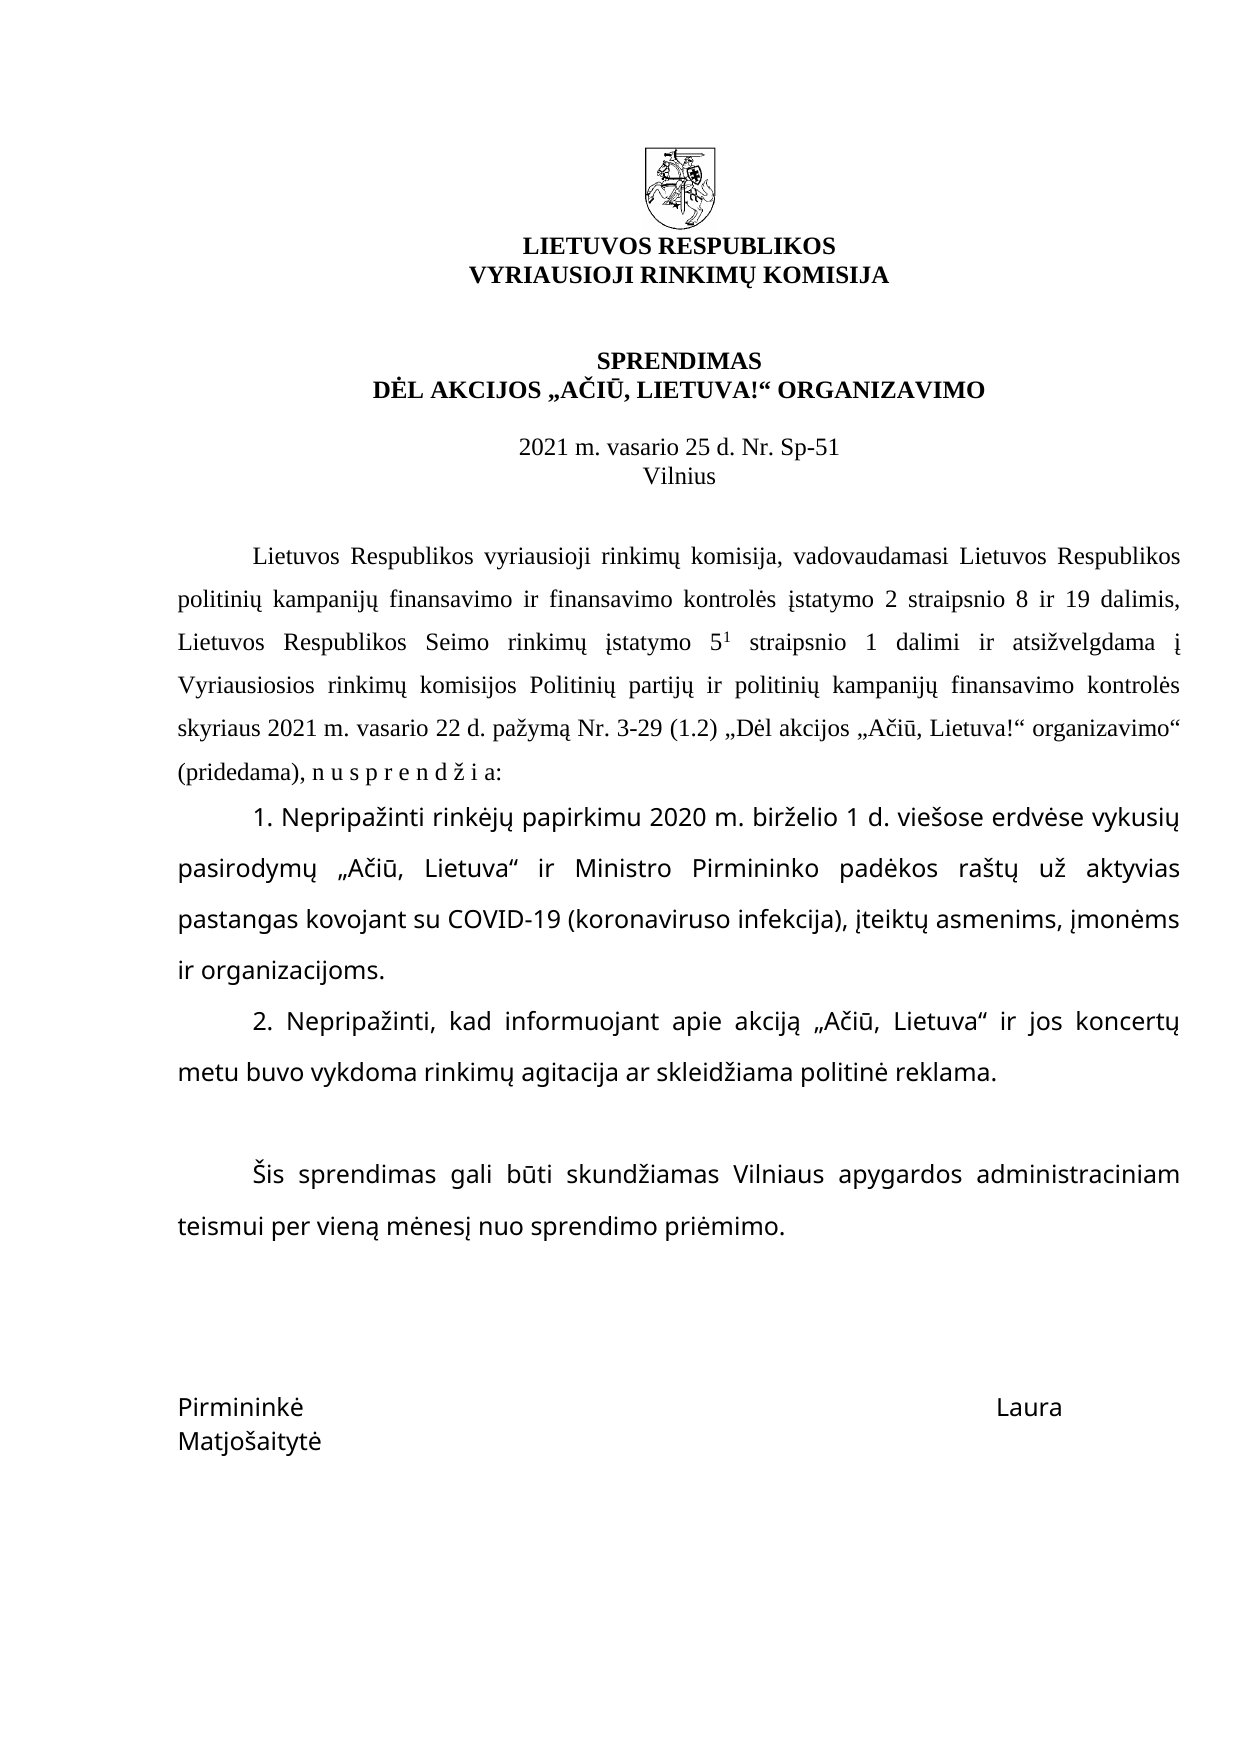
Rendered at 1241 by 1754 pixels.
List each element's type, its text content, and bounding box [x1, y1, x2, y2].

text VYRIAUSIOJI RINKIMŲ KOMISIJA [177, 260, 1181, 289]
text Vilnius [177, 461, 1181, 490]
text 2021 m. vasario 25 d. Nr. Sp-51 [177, 432, 1181, 461]
text Lietuvos Respublikos vyriausioji rinkimų komisija, vadovaudamasi Lietuvos Respublikos politinių kampanijų finansavimo ir finansavimo kontrolės įstatymo 2 straipsnio 8 ir 19 dalimis, Lietuvos Respublikos Seimo rinkimų įstatymo 51 straipsnio 1 dalimi ir atsižvelgdama į Vyriausiosios rinkimų komisijos Politinių partijų ir politinių kampanijų finansavimo kontrolės skyriaus 2021 m. vasario 22 d. pažymą Nr. 3-29 (1.2) „Dėl akcijos „Ačiū, Lietuva!“ organizavimo“ (pridedama), nusprendžia: [177, 541, 1181, 785]
text Šis sprendimas gali būti skundžiamas Vilniaus apygardos administraciniam teismui per vieną mėnesį nuo sprendimo priėmimo. [177, 1157, 1181, 1242]
text LIETUVOS RESPUBLIKOS [177, 231, 1181, 260]
text SpREndimas [177, 346, 1181, 375]
text Pirmininkė Laura Matjošaitytė [177, 1390, 1181, 1458]
text 2. Nepripažinti, kad informuojant apie akciją „Ačiū, Lietuva“ ir jos koncertų metu buvo vykdoma rinkimų agitacija ar skleidžiama politinė reklama. [177, 1004, 1181, 1089]
text DĖL AKCIJOS „AČIŪ, LIETUVA!“ ORGANIZAVIMO [177, 375, 1181, 404]
text 1. Nepripažinti rinkėjų papirkimu 2020 m. birželio 1 d. viešose erdvėse vykusių pasirodymų „Ačiū, Lietuva“ ir Ministro Pirmininko padėkos raštų už aktyvias pastangas kovojant su COVID-19 (koronaviruso infekcija), įteiktų asmenims, įmonėms ir organizacijoms. [177, 800, 1181, 987]
